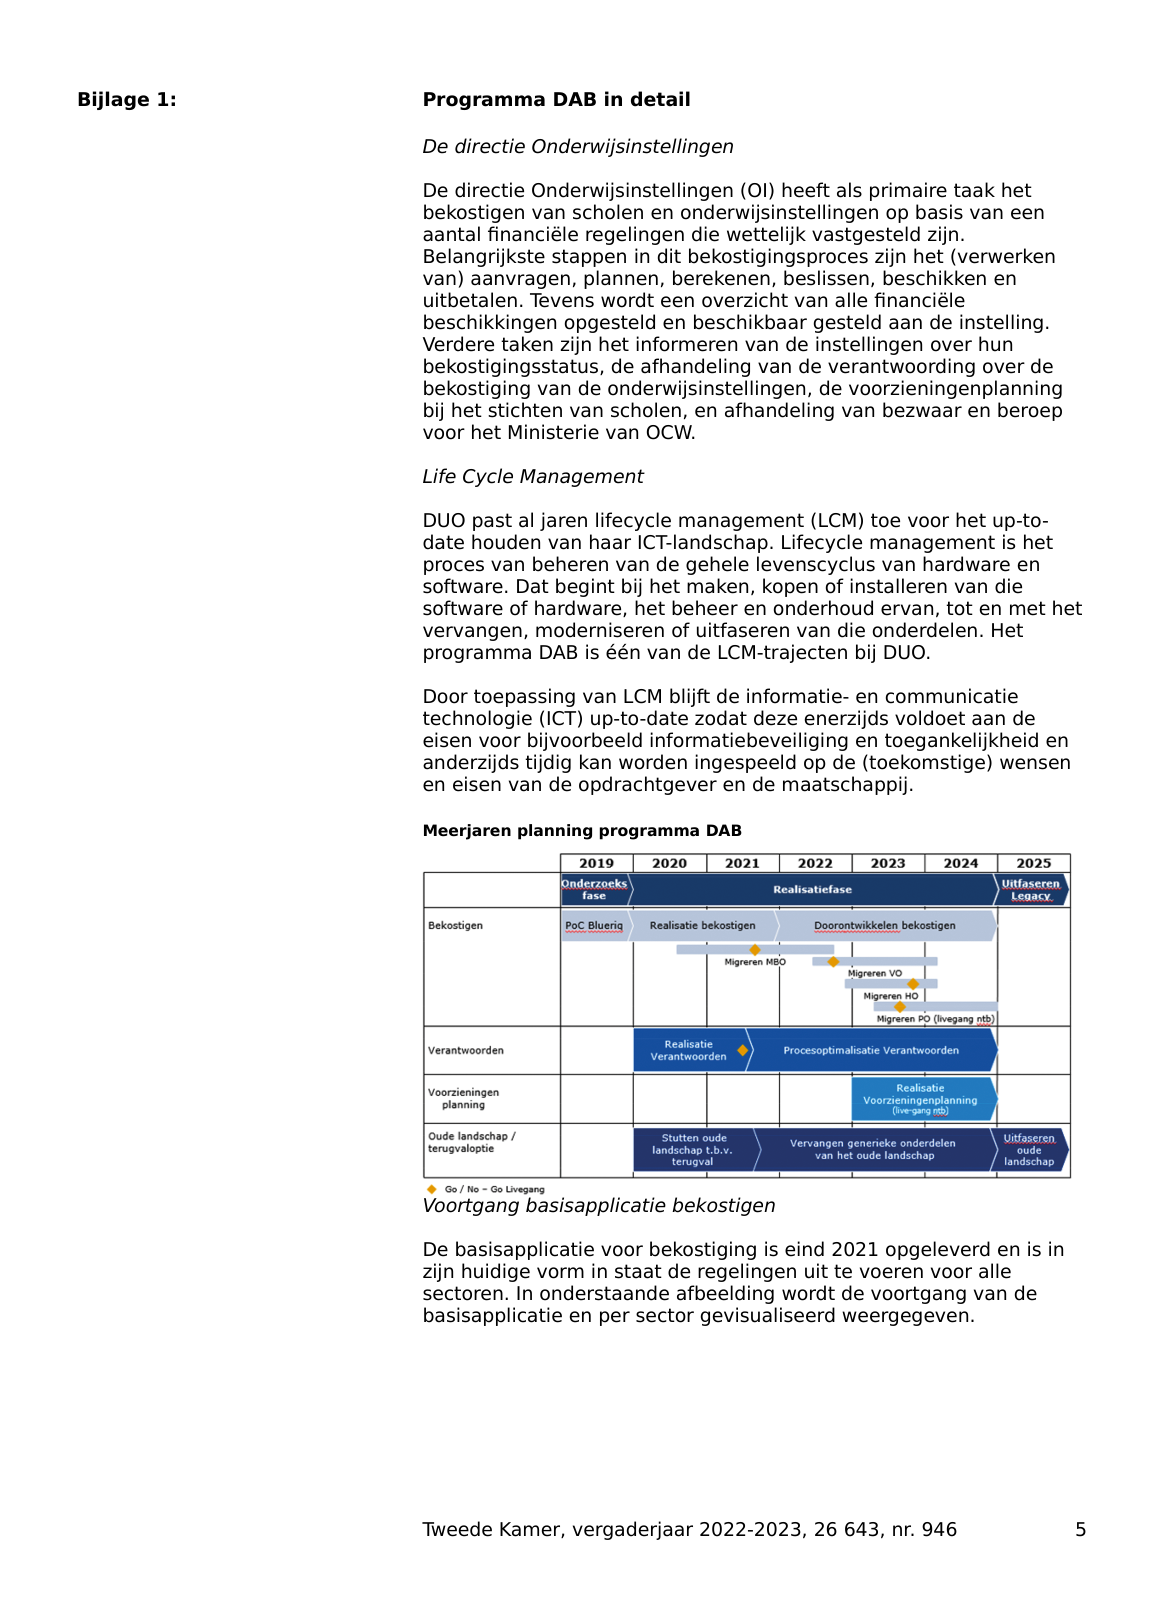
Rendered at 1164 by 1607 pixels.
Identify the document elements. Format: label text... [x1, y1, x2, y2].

subtitle Bijlage 1: Programma DAB in detail [77, 89, 1087, 111]
text Meerjaren planning programma DAB [422, 822, 1072, 840]
subtitle Life Cycle Management [422, 466, 1087, 488]
subtitle De directie Onderwijsinstellingen [422, 136, 1087, 158]
text Door toepassing van LCM blijft de informatie- en communicatie technologie (ICT) up-to-date zodat deze enerzijds voldoet aan de eisen voor bijvoorbeeld informatiebeveiliging en toegankelijkheid en anderzijds tijdig kan worden ingespeeld op de (toekomstige) wensen en eisen van de opdrachtgever en de maatschappij. [422, 686, 1087, 796]
text De directie Onderwijsinstellingen (OI) heeft als primaire taak het bekostigen van scholen en onderwijsinstellingen op basis van een aantal financiële regelingen die wettelijk vastgesteld zijn. Belangrijkste stappen in dit bekostigingsproces zijn het (verwerken van) aanvragen, plannen, berekenen, beslissen, beschikken en uitbetalen. Tevens wordt een overzicht van alle financiële beschikkingen opgesteld en beschikbaar gesteld aan de instelling. Verdere taken zijn het informeren van de instellingen over hun bekostigingsstatus, de afhandeling van de verantwoording over de bekostiging van de onderwijsinstellingen, de voorzieningenplanning bij het stichten van scholen, en afhandeling van bezwaar en beroep voor het Ministerie van OCW. [422, 180, 1087, 444]
subtitle Voortgang basisapplicatie bekostigen [422, 1132, 1087, 1217]
text DUO past al jaren lifecycle management (LCM) toe voor het up-to-date houden van haar ICT-landschap. Lifecycle management is het proces van beheren van de gehele levenscyclus van hardware en software. Dat begint bij het maken, kopen of installeren van die software of hardware, het beheer en onderhoud ervan, tot en met het vervangen, moderniseren of uitfaseren van die onderdelen. Het programma DAB is één van de LCM-trajecten bij DUO. [422, 510, 1087, 664]
picture [422, 852, 1072, 1195]
text De basisapplicatie voor bekostiging is eind 2021 opgeleverd en is in zijn huidige vorm in staat de regelingen uit te voeren voor alle sectoren. In onderstaande afbeelding wordt de voortgang van de basisapplicatie en per sector gevisualiseerd weergegeven. [422, 1239, 1087, 1327]
